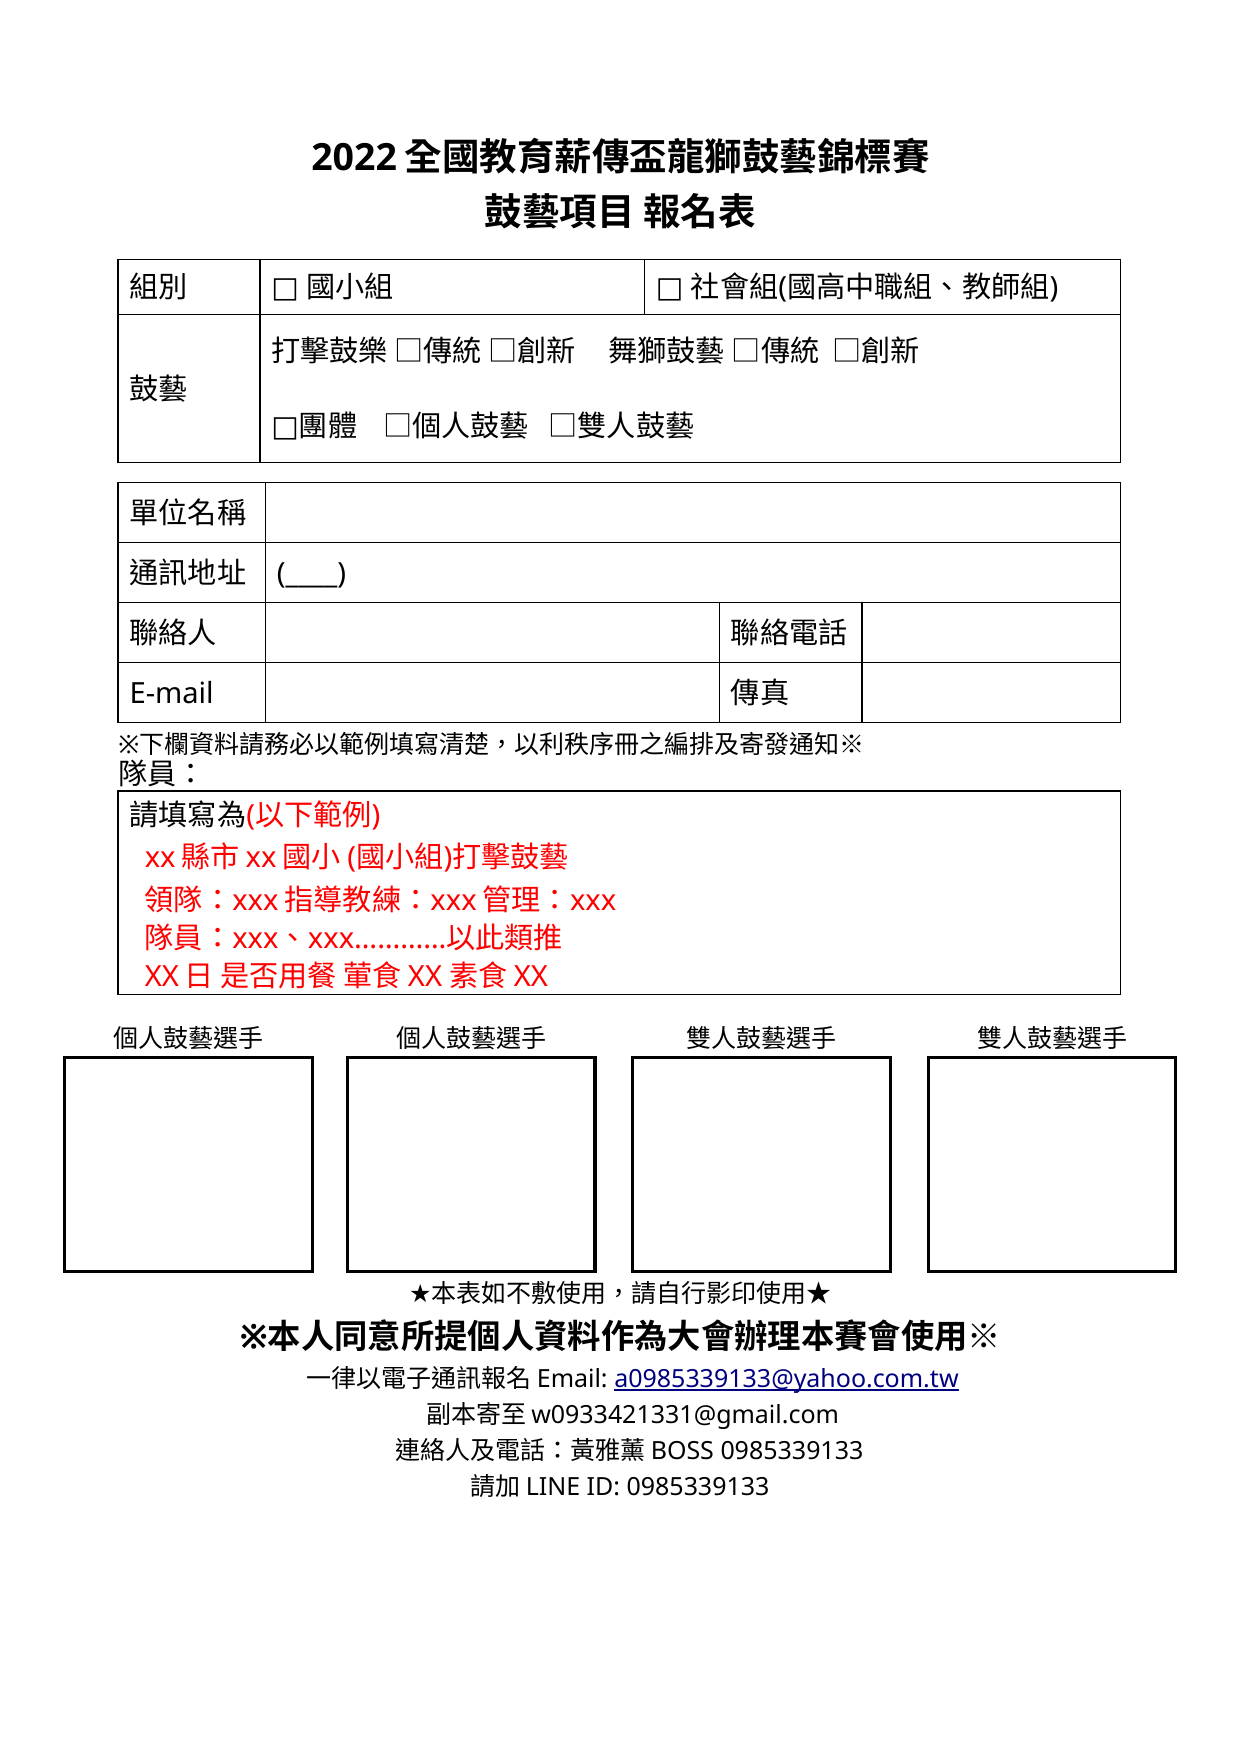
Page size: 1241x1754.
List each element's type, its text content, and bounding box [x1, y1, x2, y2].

text ※本人同意所提個人資料作為大會辦理本賽會使用※ [118, 1309, 1122, 1358]
table_header □ 社會組(國高中職組、教師組) [645, 260, 1120, 313]
table_header 組別 [119, 260, 259, 313]
table_cell [314, 1056, 346, 1270]
table_cell 聯絡人 [119, 603, 265, 662]
table_header [266, 483, 1120, 542]
table_cell 鼓藝 [119, 315, 259, 461]
table_cell [266, 603, 719, 662]
table_header [891, 1014, 928, 1056]
table_cell 打擊鼓樂 □傳統 □創新 舞獅鼓藝 □傳統 □創新 □團體 □個人鼓藝 □雙人鼓藝 [261, 315, 1120, 461]
text 2022全國教育薪傳盃龍獅鼓藝錦標賽 [118, 127, 1122, 181]
text 連絡人及電話：黃雅薰BOSS 0985339133 [143, 1431, 1122, 1467]
table_cell [634, 1059, 889, 1270]
table_header 請填寫為(以下範例) xx縣市xx國小 (國小組)打擊鼓藝 領隊：xxx指導教練：xxx管理：xxx 隊員：xxx、xxx…………以此類推 XX日 是否用餐 葷食XX 素食XX [119, 792, 1120, 994]
table_cell 聯絡電話 [720, 603, 861, 662]
table_cell E-mail [119, 663, 265, 722]
table_header 雙人鼓藝選手 [632, 1014, 891, 1056]
table_cell [930, 1059, 1174, 1270]
table_cell [349, 1059, 593, 1270]
table_header 雙人鼓藝選手 [928, 1014, 1176, 1056]
table_cell [863, 663, 1120, 722]
table_header [595, 1014, 632, 1056]
table_cell [892, 1056, 927, 1270]
table_header 個人鼓藝選手 [65, 1014, 312, 1056]
table_cell (____) [266, 543, 1120, 602]
table_cell [597, 1056, 631, 1270]
text ★本表如不敷使用，請自行影印使用★ [118, 1273, 1122, 1309]
table_cell 傳真 [720, 663, 861, 722]
text 請加LINE ID: 0985339133 [118, 1467, 1122, 1503]
table_cell [66, 1059, 311, 1270]
text 副本寄至w0933421331@gmail.com [143, 1394, 1122, 1431]
table_header □ 國小組 [261, 260, 644, 313]
table_cell [863, 603, 1120, 662]
text 鼓藝項目 報名表 [118, 181, 1122, 236]
table_header 個人鼓藝選手 [348, 1014, 595, 1056]
table_header 單位名稱 [119, 483, 265, 542]
table_cell 通訊地址 [119, 543, 265, 602]
text ※下欄資料請務必以範例填寫清楚，以利秩序冊之編排及寄發通知※ [118, 723, 1122, 761]
text 一律以電子通訊報名Email: a0985339133@yahoo.com.tw [143, 1358, 1122, 1394]
text 隊員： [118, 761, 1122, 790]
table_header [312, 1014, 347, 1056]
table_cell [266, 663, 719, 722]
